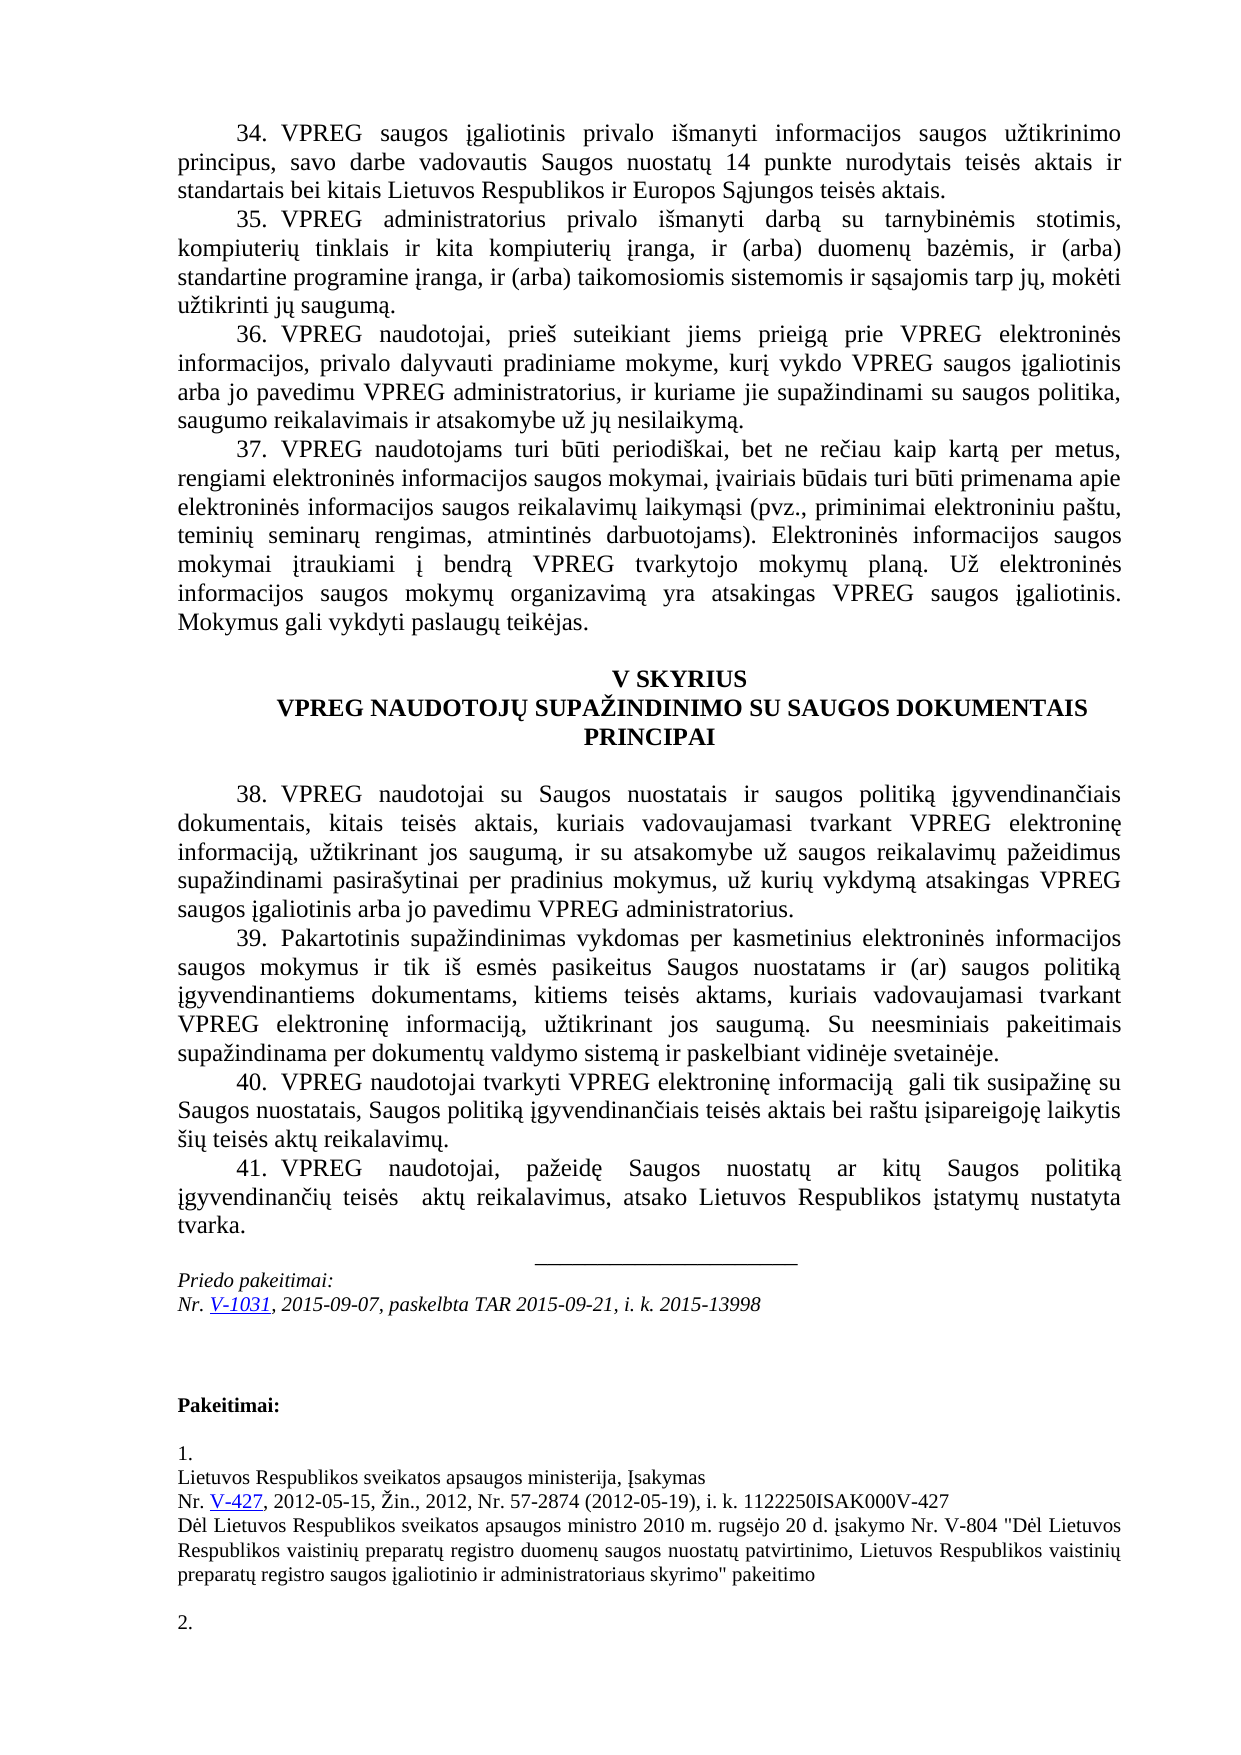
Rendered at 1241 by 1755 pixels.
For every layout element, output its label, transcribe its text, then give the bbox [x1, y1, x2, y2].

text VPREG naudotojų supažindinimo su saugos dokumentais principai [177, 693, 1122, 751]
text Pakeitimai: [177, 1393, 1122, 1417]
text 38. VPREG naudotojai su Saugos nuostatais ir saugos politiką įgyvendinančiais dokumentais, kitais teisės aktais, kuriais vadovaujamasi tvarkant VPREG elektroninę informaciją, užtikrinant jos saugumą, ir su atsakomybe už saugos reikalavimų pažeidimus supažindinami pasirašytinai per pradinius mokymus, už kurių vykdymą atsakingas VPREG saugos įgaliotinis arba jo pavedimu VPREG administratorius. [177, 779, 1122, 923]
text 39. Pakartotinis supažindinimas vykdomas per kasmetinius elektroninės informacijos saugos mokymus ir tik iš esmės pasikeitus Saugos nuostatams ir (ar) saugos politiką įgyvendinantiems dokumentams, kitiems teisės aktams, kuriais vadovaujamasi tvarkant VPREG elektroninę informaciją, užtikrinant jos saugumą. Su neesminiais pakeitimais supažindinama per dokumentų valdymo sistemą ir paskelbiant vidinėje svetainėje. [177, 923, 1122, 1067]
text 2. [177, 1610, 1122, 1634]
text 34. VPREG saugos įgaliotinis privalo išmanyti informacijos saugos užtikrinimo principus, savo darbe vadovautis Saugos nuostatų 14 punkte nurodytais teisės aktais ir standartais bei kitais Lietuvos Respublikos ir Europos Sąjungos teisės aktais. [177, 118, 1122, 204]
text 35. VPREG administratorius privalo išmanyti darbą su tarnybinėmis stotimis, kompiuterių tinklais ir kita kompiuterių įranga, ir (arba) duomenų bazėmis, ir (arba) standartine programine įranga, ir (arba) taikomosiomis sistemomis ir sąsajomis tarp jų, mokėti užtikrinti jų saugumą. [177, 204, 1122, 319]
text 41. VPREG naudotojai, pažeidę Saugos nuostatų ar kitų Saugos politiką įgyvendinančių teisės aktų reikalavimus, atsako Lietuvos Respublikos įstatymų nustatyta tvarka. [177, 1153, 1122, 1239]
text Lietuvos Respublikos sveikatos apsaugos ministerija, Įsakymas [177, 1465, 1122, 1489]
text 1. [177, 1441, 1122, 1465]
text Priedo pakeitimai: [177, 1268, 1122, 1292]
text 36. VPREG naudotojai, prieš suteikiant jiems prieigą prie VPREG elektroninės informacijos, privalo dalyvauti pradiniame mokyme, kurį vykdo VPREG saugos įgaliotinis arba jo pavedimu VPREG administratorius, ir kuriame jie supažindinami su saugos politika, saugumo reikalavimais ir atsakomybe už jų nesilaikymą. [177, 319, 1122, 434]
text Nr. V-1031, 2015-09-07, paskelbta TAR 2015-09-21, i. k. 2015-13998 [177, 1292, 1122, 1316]
text _____________________ [177, 1239, 1122, 1268]
text Dėl Lietuvos Respublikos sveikatos apsaugos ministro 2010 m. rugsėjo 20 d. įsakymo Nr. V-804 "Dėl Lietuvos Respublikos vaistinių preparatų registro duomenų saugos nuostatų patvirtinimo, Lietuvos Respublikos vaistinių preparatų registro saugos įgaliotinio ir administratoriaus skyrimo" pakeitimo [177, 1513, 1122, 1586]
text 37. VPREG naudotojams turi būti periodiškai, bet ne rečiau kaip kartą per metus, rengiami elektroninės informacijos saugos mokymai, įvairiais būdais turi būti primenama apie elektroninės informacijos saugos reikalavimų laikymąsi (pvz., priminimai elektroniniu paštu, teminių seminarų rengimas, atmintinės darbuotojams). Elektroninės informacijos saugos mokymai įtraukiami į bendrą VPREG tvarkytojo mokymų planą. Už elektroninės informacijos saugos mokymų organizavimą yra atsakingas VPREG saugos įgaliotinis. Mokymus gali vykdyti paslaugų teikėjas. [177, 434, 1122, 636]
text v SKYRIUS [177, 664, 1122, 693]
text 40. VPREG naudotojai tvarkyti VPREG elektroninę informaciją gali tik susipažinę su Saugos nuostatais, Saugos politiką įgyvendinančiais teisės aktais bei raštu įsipareigoję laikytis šių teisės aktų reikalavimų. [177, 1067, 1122, 1153]
text Nr. V-427, 2012-05-15, Žin., 2012, Nr. 57-2874 (2012-05-19), i. k. 1122250ISAK000V-427 [177, 1489, 1122, 1513]
